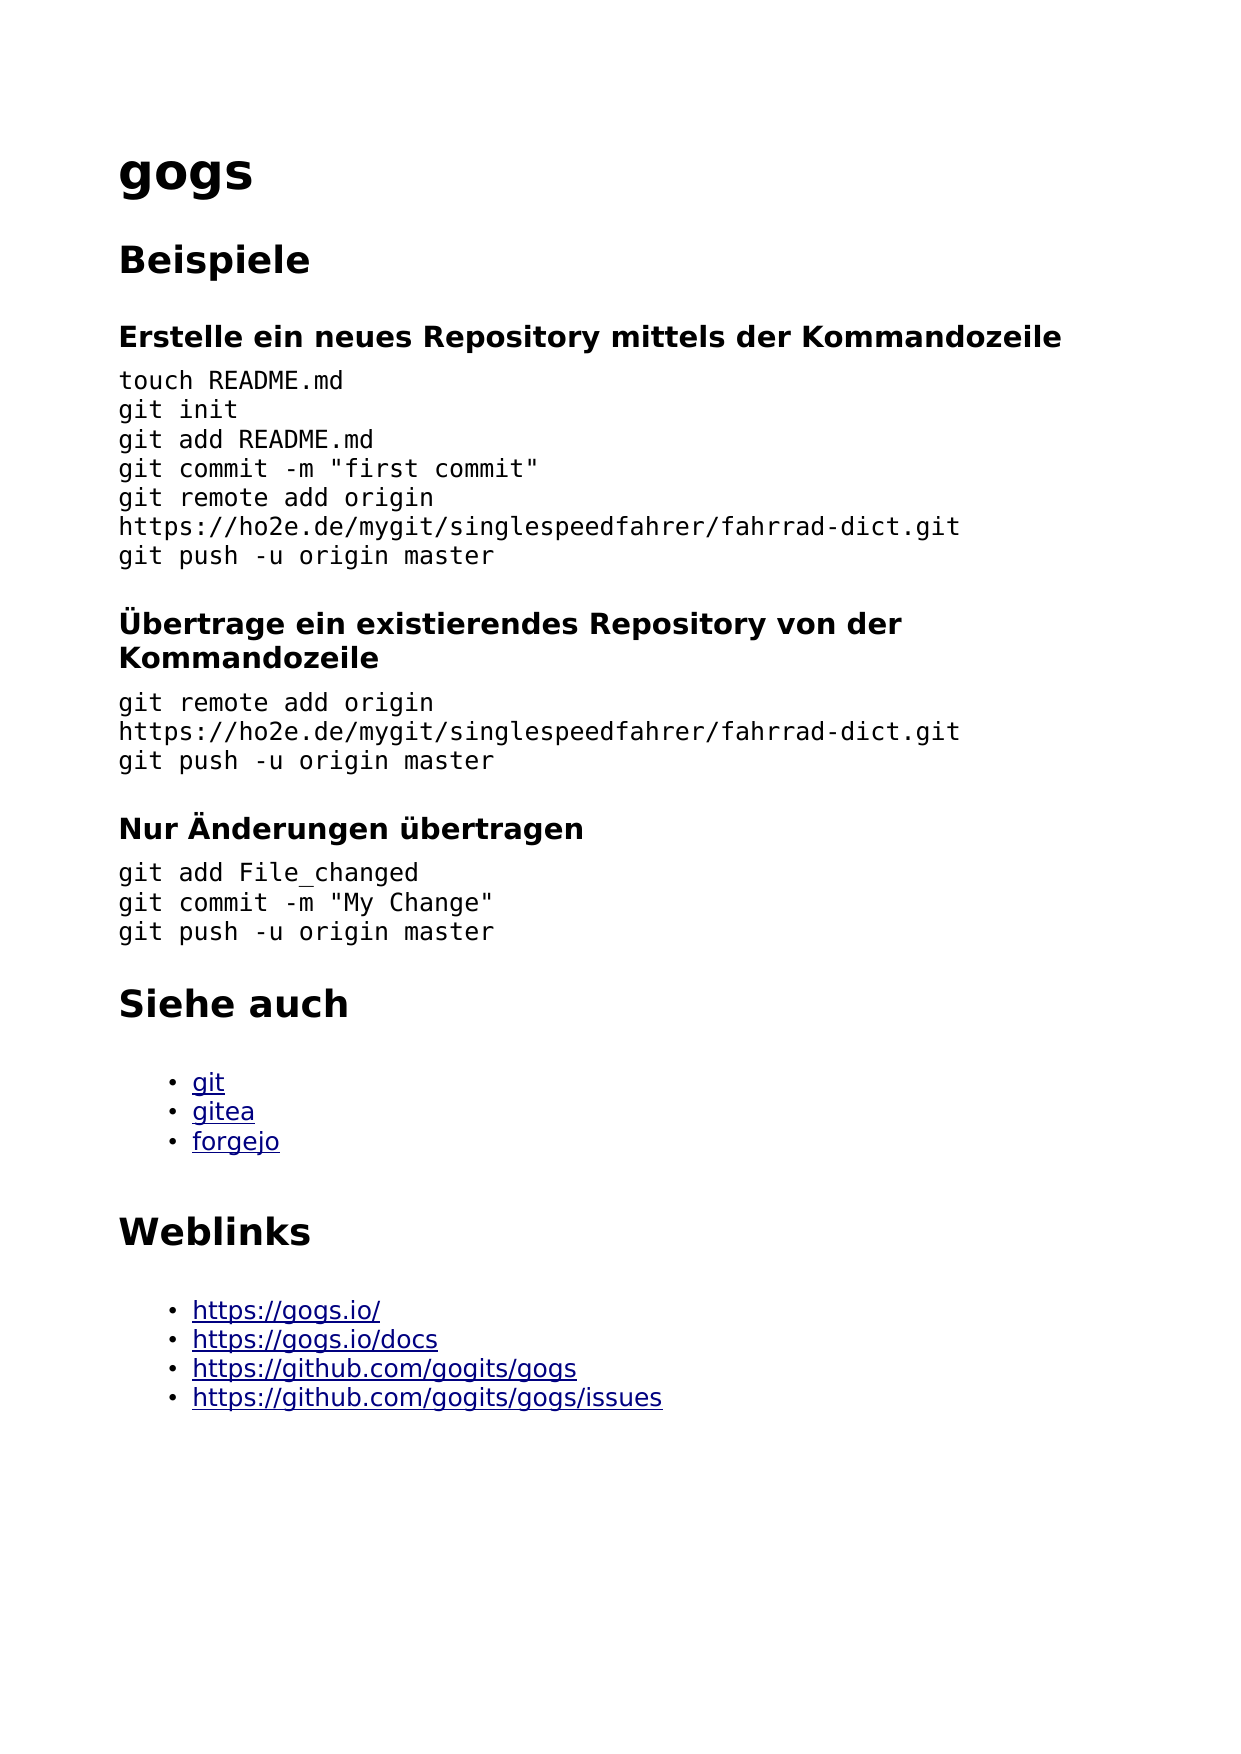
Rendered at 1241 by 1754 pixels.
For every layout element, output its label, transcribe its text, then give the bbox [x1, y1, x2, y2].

text git add File_changed git commit -m "My Change" git push -u origin master [118, 858, 1122, 946]
text git remote add origin https://ho2e.de/mygit/singlespeedfahrer/fahrrad-dict.git git push -u origin master [118, 688, 1122, 775]
list git [177, 1068, 1122, 1098]
list forgejo [177, 1127, 1122, 1156]
list https://github.com/gogits/gogs [177, 1354, 1122, 1383]
subtitle Übertrage ein existierendes Repository von der Kommandozeile [118, 607, 1122, 675]
list https://gogs.io/ [177, 1296, 1122, 1325]
list https://github.com/gogits/gogs/issues [177, 1383, 1122, 1413]
text touch README.md git init git add README.md git commit -m "first commit" git remote add origin https://ho2e.de/mygit/singlespeedfahrer/fahrrad-dict.git git push -u origin master [118, 366, 1122, 571]
subtitle Erstelle ein neues Repository mittels der Kommandozeile [118, 320, 1122, 354]
subtitle gogs [118, 143, 1122, 201]
list gitea [177, 1098, 1122, 1127]
subtitle Nur Änderungen übertragen [118, 812, 1122, 846]
subtitle Beispiele [118, 239, 1122, 282]
subtitle Siehe auch [118, 983, 1122, 1026]
list https://gogs.io/docs [177, 1325, 1122, 1354]
subtitle Weblinks [118, 1210, 1122, 1254]
